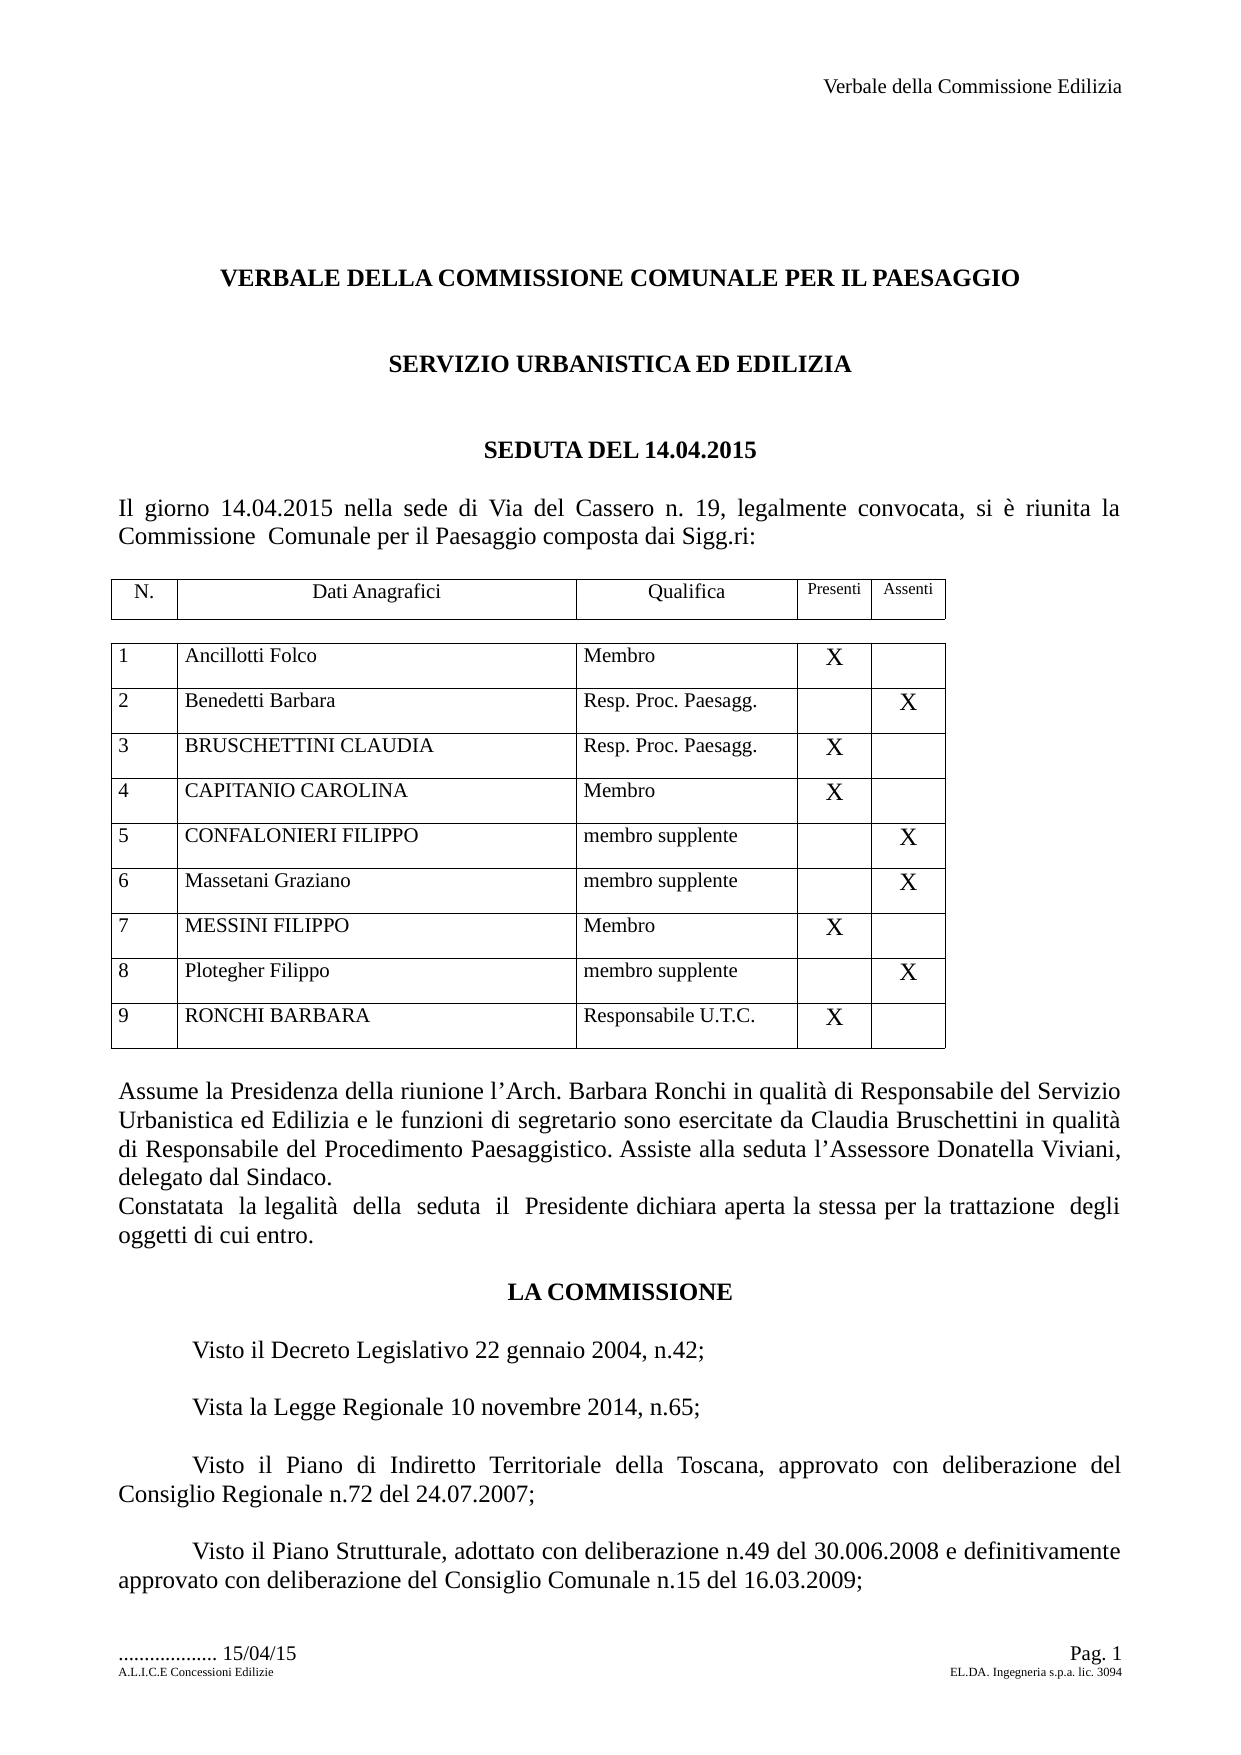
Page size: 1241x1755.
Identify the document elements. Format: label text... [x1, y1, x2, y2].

table_cell 4 [112, 779, 177, 822]
table_cell X [798, 734, 871, 777]
table_cell [872, 1004, 945, 1047]
table_cell [872, 734, 945, 777]
table_cell [576, 620, 797, 642]
table_cell [798, 620, 871, 642]
table_cell [798, 959, 871, 1002]
table_header 1 [112, 644, 177, 687]
table_cell [946, 688, 1000, 732]
table_cell Membro [577, 779, 797, 822]
table_header [872, 644, 945, 687]
table_cell membro supplente [577, 869, 797, 912]
table_cell [798, 689, 871, 732]
table_cell X [798, 914, 871, 957]
text Visto il Decreto Legislativo 22 gennaio 2004, n.42; [118, 1335, 1122, 1364]
table_cell [946, 733, 1000, 777]
table_cell membro supplente [577, 959, 797, 1002]
table_cell 9 [112, 1004, 177, 1047]
table_cell [946, 868, 1000, 912]
text VERBALE DELLA COMMISSIONE COMUNALE PER IL PAESAGGIO [118, 263, 1122, 291]
table_cell [872, 914, 945, 957]
text SEDUTA DEL 14.04.2015 [118, 435, 1122, 464]
table_cell [111, 620, 177, 642]
text Assume la Presidenza della riunione l’Arch. Barbara Ronchi in qualità di Responsabile del Servizio Urbanistica ed Edilizia e le funzioni di segretario sono esercitate da Claudia Bruschettini in qualità di Responsabile del Procedimento Paesaggistico. Assiste alla seduta l’Assessore Donatella Viviani, delegato dal Sindaco. [118, 1076, 1122, 1191]
table_cell X [872, 689, 945, 732]
table_header Membro [577, 644, 797, 687]
table_cell CAPITANIO CAROLINA [178, 779, 576, 822]
table_header Presenti [798, 580, 871, 619]
text LA COMMISSIONE [118, 1277, 1122, 1306]
text Vista la Legge Regionale 10 novembre 2014, n.65; [118, 1392, 1122, 1421]
table_header Dati Anagrafici [178, 580, 576, 619]
table_header Assenti [872, 580, 945, 619]
table_cell Membro [577, 914, 797, 957]
text Il giorno 14.04.2015 nella sede di Via del Cassero n. 19, legalmente convocata, si è riunita la Commissione Comunale per il Paesaggio composta dai Sigg.ri: [118, 493, 1122, 550]
text Constatata la legalità della seduta il Presidente dichiara aperta la stessa per la trattazione degli oggetti di cui entro. [118, 1191, 1122, 1249]
table_cell [177, 620, 576, 642]
table_cell Resp. Proc. Paesagg. [577, 689, 797, 732]
table_cell Plotegher Filippo [178, 959, 576, 1002]
table_header Ancillotti Folco [178, 644, 576, 687]
text Visto il Piano di Indiretto Territoriale della Toscana, approvato con deliberazione del Consiglio Regionale n.72 del 24.07.2007; [118, 1450, 1122, 1507]
text SERVIZIO URBANISTICA ED EDILIZIA [118, 349, 1122, 378]
table_cell X [872, 959, 945, 1002]
table_cell Responsabile U.T.C. [577, 1004, 797, 1047]
table_cell Massetani Graziano [178, 869, 576, 912]
table_cell [946, 823, 1000, 867]
table_cell [872, 779, 945, 822]
table_cell [946, 1003, 1000, 1047]
table_cell X [872, 869, 945, 912]
table_cell X [798, 779, 871, 822]
table_cell 7 [112, 914, 177, 957]
table_cell X [872, 824, 945, 867]
table_cell Benedetti Barbara [178, 689, 576, 732]
table_cell MESSINI FILIPPO [178, 914, 576, 957]
table_cell Resp. Proc. Paesagg. [577, 734, 797, 777]
table_cell [946, 778, 1000, 822]
table_cell membro supplente [577, 824, 797, 867]
table_cell [871, 620, 945, 642]
table_cell [946, 913, 1000, 957]
table_cell [798, 824, 871, 867]
table_header [946, 643, 1000, 687]
table_header X [798, 644, 871, 687]
table_cell 6 [112, 869, 177, 912]
table_cell [946, 958, 1000, 1002]
table_cell X [798, 1004, 871, 1047]
table_cell CONFALONIERI FILIPPO [178, 824, 576, 867]
table_cell 8 [112, 959, 177, 1002]
table_cell [798, 869, 871, 912]
text Visto il Piano Strutturale, adottato con deliberazione n.49 del 30.006.2008 e definitivamente approvato con deliberazione del Consiglio Comunale n.15 del 16.03.2009; [118, 1536, 1122, 1594]
table_cell RONCHI BARBARA [178, 1004, 576, 1047]
table_header Qualifica [577, 580, 797, 619]
table_cell 2 [112, 689, 177, 732]
table_header N. [112, 580, 177, 619]
table_cell BRUSCHETTINI CLAUDIA [178, 734, 576, 777]
table_cell 3 [112, 734, 177, 777]
table_cell 5 [112, 824, 177, 867]
